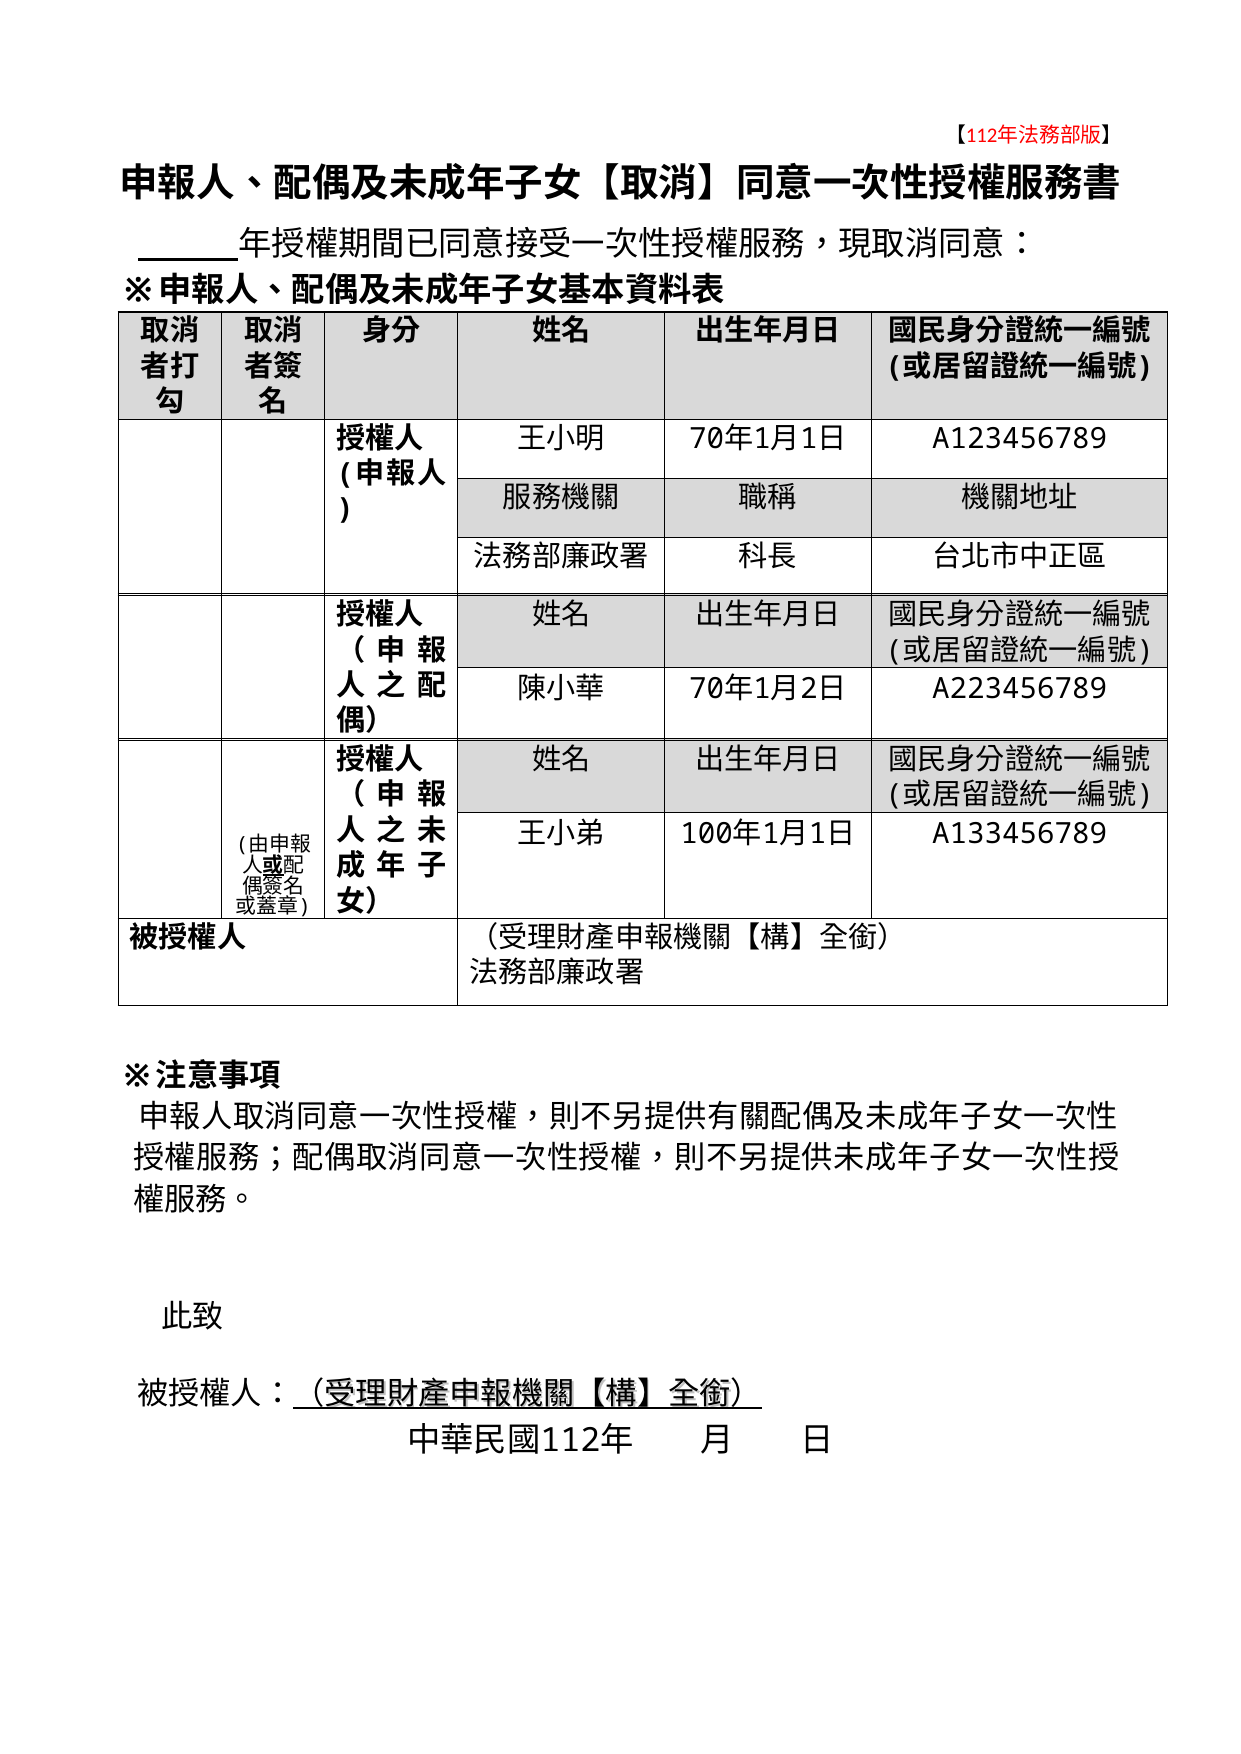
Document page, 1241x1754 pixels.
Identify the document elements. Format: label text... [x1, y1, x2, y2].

table_header 取消者簽名 [222, 313, 324, 419]
table_cell [222, 596, 324, 738]
table_cell A123456789 [872, 420, 1167, 478]
table_cell [119, 420, 221, 593]
table_cell 70年1月2日 [665, 668, 871, 738]
table_cell 台北市中正區 [872, 538, 1167, 593]
text 申報人取消同意一次性授權，則不另提供有關配偶及未成年子女一次性授權服務；配偶取消同意一次性授權，則不另提供未成年子女一次性授權服務。 [118, 1094, 1122, 1219]
table_cell 姓名 [458, 741, 664, 812]
table_header 姓名 [458, 313, 664, 419]
table_cell 授權人 （申報人之未成年子女） [325, 741, 457, 918]
table_header 國民身分證統一編號 (或居留證統一編號) [872, 313, 1167, 419]
table_header 出生年月日 [665, 313, 871, 419]
table_cell A133456789 [872, 813, 1167, 918]
table_cell [119, 741, 221, 918]
table_cell 出生年月日 [665, 596, 871, 667]
text 此致 [29, 1296, 1122, 1336]
table_cell 王小弟 [458, 813, 664, 918]
text 被授權人：（受理財產申報機關【構】全銜） [118, 1373, 1122, 1413]
table_cell 職稱 [665, 479, 871, 537]
table_cell 法務部廉政署 [458, 538, 664, 593]
table_cell 服務機關 [458, 479, 664, 537]
table_cell 機關地址 [872, 479, 1167, 537]
table_header 身分 [325, 313, 457, 419]
table_cell 國民身分證統一編號 (或居留證統一編號) [872, 741, 1167, 812]
table_cell A223456789 [872, 668, 1167, 738]
text 年授權期間已同意接受一次性授權服務，現取消同意： [118, 227, 1122, 263]
table_cell 授權人 (申報人) [325, 420, 457, 593]
table_cell 王小明 [458, 420, 664, 478]
table_cell 授權人 （申報人之配偶） [325, 596, 457, 738]
text ※注意事項 [118, 1054, 1122, 1094]
text 中華民國112年 月 日 [118, 1413, 1122, 1461]
table_cell [222, 420, 324, 593]
table_cell (由申報人或配偶簽名或蓋章) [222, 741, 324, 918]
table_cell 被授權人 [119, 919, 457, 1005]
table_header 取消者打勾 [119, 313, 221, 419]
table_cell 70年1月1日 [665, 420, 871, 478]
table_cell 陳小華 [458, 668, 664, 738]
table_cell 100年1月1日 [665, 813, 871, 918]
table_cell 國民身分證統一編號 (或居留證統一編號) [872, 596, 1167, 667]
table_cell 姓名 [458, 596, 664, 667]
text 申報人、配偶及未成年子女【取消】同意一次性授權服務書 [118, 148, 1122, 209]
table_cell （受理財產申報機關【構】全銜） 法務部廉政署 [458, 919, 1167, 1005]
table_cell 出生年月日 [665, 741, 871, 812]
table_cell 科長 [665, 538, 871, 593]
table_cell [119, 596, 221, 738]
text ※申報人、配偶及未成年子女基本資料表 [118, 263, 1122, 311]
